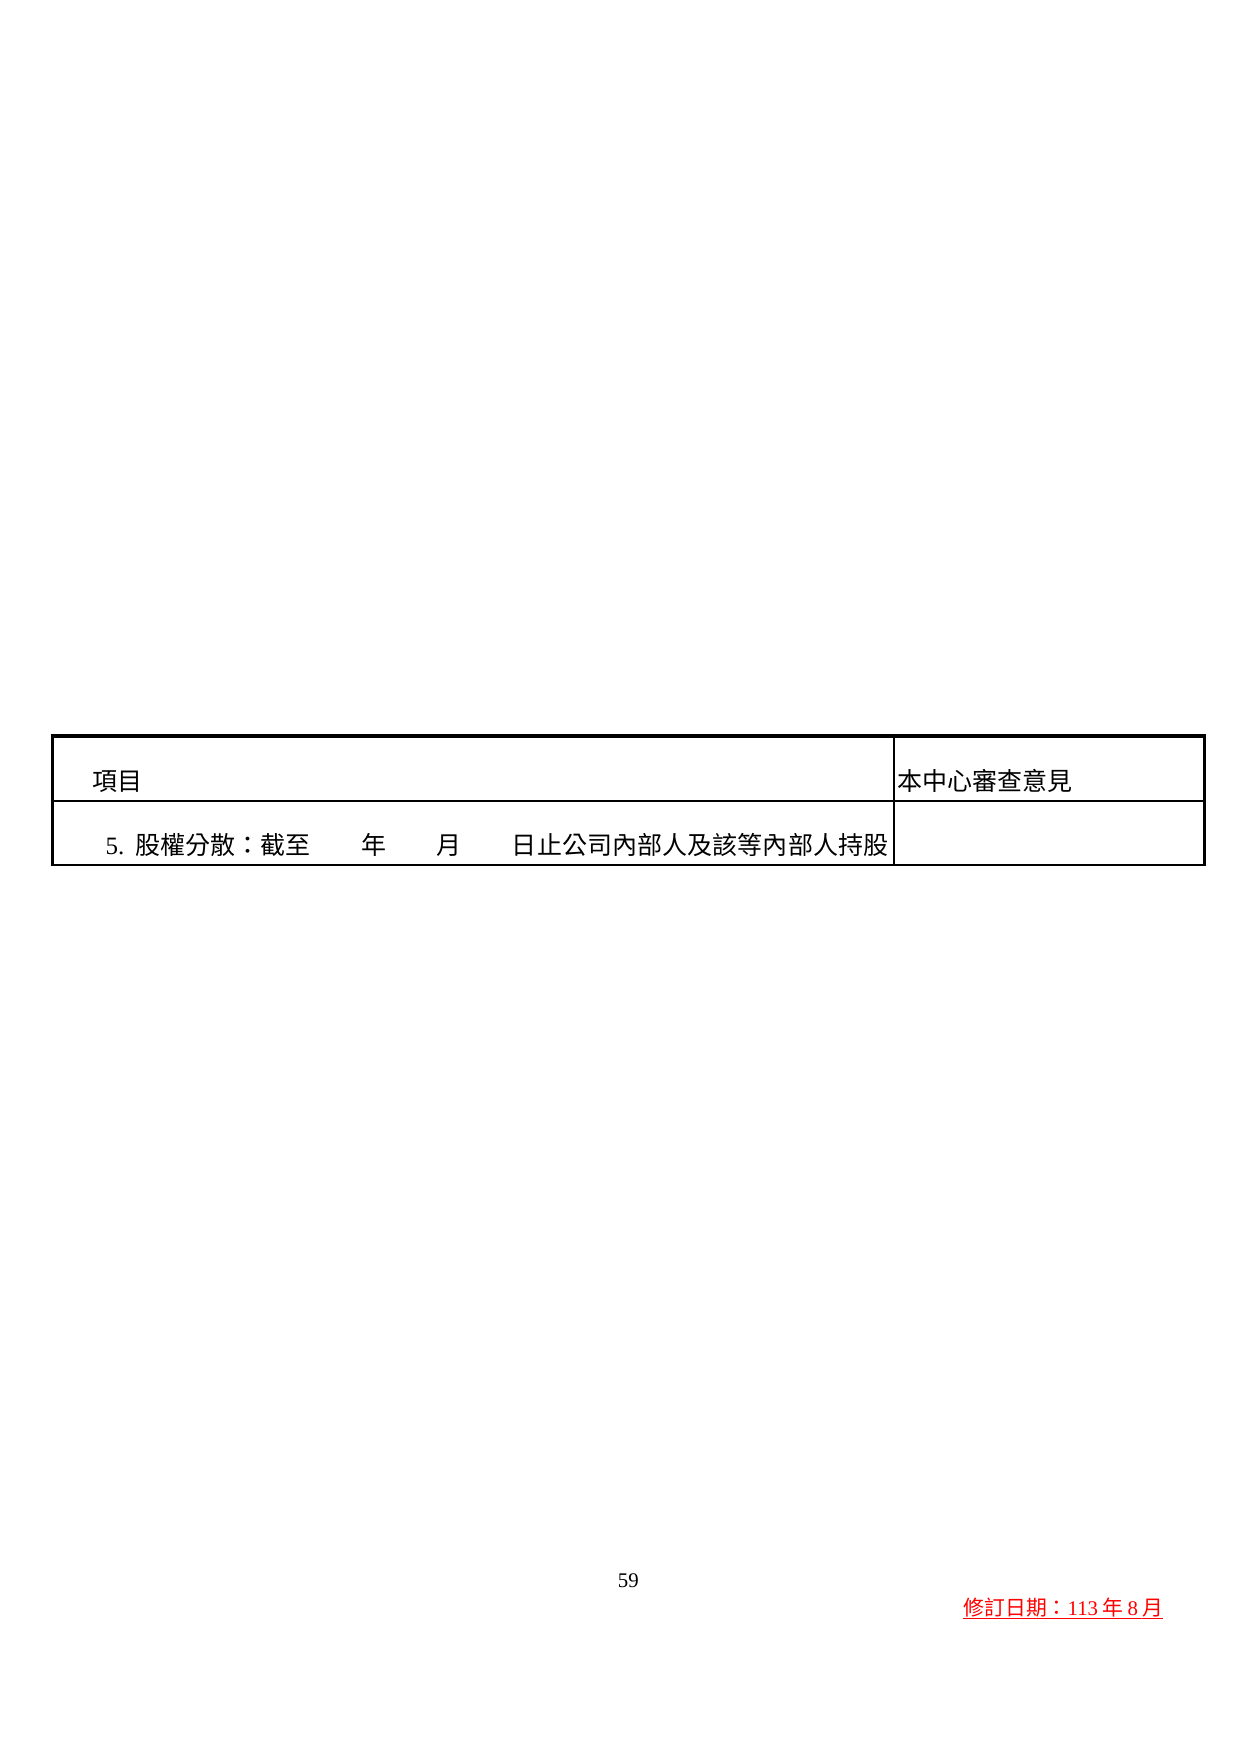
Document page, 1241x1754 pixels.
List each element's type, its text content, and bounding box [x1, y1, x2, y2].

table_cell 公司具備之申請上櫃條件(本調查表所稱淨值及稅前淨利，係指歸屬於母公司業主之金額) 設立日期： 年 月 日； 公開發行日期： 年 月 日 預計掛牌類別： □食品工業 □塑膠工業 □紡織纖維 □電機機械 □電器電纜 □化學工業 □生技醫療業 □玻璃陶瓷 □鋼鐵工業 □橡膠工業 □半導體業 □電腦及週邊設備業 □光電業 □通信網路業 □電子零組件業 □電子通路業□資訊服務業□其他電子業 □建材營造 □航運業 □觀光餐飲 □金融業 □油電燃氣業□文化創意業□農業科技 □數位雲端 □居家生活 □綠能環保 □運動休閒 □其他 實收資本額：新臺幣 元（其中含私募 元）； 統一編號： 財務要求應符合下列標準之一： 獲利能力： (個別財務報告) (若有子公司者請用合併財務報告資料評估之) □ 年度稅前淨利占財務報告所列示股本 %，且 年度決算無累積虧損。 年度稅前淨利為 千元，不低於新臺幣四百萬元。 □ 年度稅前淨利占財務報告所列示股本 %； 年度稅前淨利占財務報告所列示股本 %。 年度稅前淨利為 千元，不低於新臺幣四百萬元。 □ 年度及 年度平均稅前淨利占財務報告所列示股本 %， 且 年度之獲利能力較 年度為佳。 年度稅前淨利為 千元，不低於新臺幣四百萬元。 (合併財務報告) □ 年度稅前淨利占財務報告所列示股本 %，且 年度決算無累積虧損。 年度稅前淨利為 千元，不低於新臺幣四百萬元。 □ 年度稅前淨利占財務報告所列示股本 %； 年度稅前淨利占財務報告所列示股本 %。 年度稅前淨利為 千元，不低於新臺幣四百萬元。 □ 年度及 年度平均稅前淨利占財務報告所列示股本 %， 且 年度之獲利能力較 年度為佳。 年度稅前淨利為 千元，不低於新臺幣四百萬元。 淨值、營業收入及營業活動現金流量： (個別財務報告) (若有子公司者請用合併財務報告資料評估之) □ 最近期( 年度/ 年第 季)經會計師查核簽證或核閱財務報告之淨值為 千元且不低於股本三分之二。 □ 年度來自主要業務之營業收入為 千元；且 年度來自主要業務之營業收入較 年度成長。 □ 年度營業活動現金流量為 千元。 (合併財務報告) □ 最近期( 年度/ 年第 季)經會計師查核簽證或核閱財務報告之淨值為 千元且不低於股本三分之二。 □ 年度來自主要業務之營業收入為 千元；且 年度來自主要業務之營業收入較 年度成長。 □ 年度營業活動現金流量為 千元。 □ 係屬科技事業或文化創意事業，得不受本項財務要求之限制。屬科技事業者，其最近期經會計師查核簽證或核閱財務報告之淨值不低於股本三分之二。 股權分散：截至 年 月 日止公司內部人及該等內部人持股逾百分之五十之法人以外之記名股東人數 人，且其所持股份總額合計 股，占發行股份總額 %。 業承諾依規定比率委託指定機關辦理集保事宜。 推薦證券商： 主辦推薦證券商： 協辦推薦證券商： 股務代理機構： 是否於興櫃股票市場交易滿六個月以上。 □是 □否 登錄興櫃日期： 年 月 日 輔導簽約日期： 年 月 日 募集發行、私募之之股票及債券，業已全面無實體發行。 是否依證券交易法第14條之6及其相關規定設置薪資報酬委員會： □是 □否，請說明原因： 是否於公司章程載明下列事項： 將電子方式列為股東表決權行使管道之一； 董事選舉應採候選人提名制度； 應設置審計委員會。 □是 □否，請說明原因： 上櫃產業類別屬食品工業或最近一個會計年度餐飲收入占其全部營業收入50%以上者，是否符合下列規定： 設置實驗室，從事自主檢驗。 產品原材料、半成品或成品委外辦理檢驗者，應送交經衛生福利部、財團法人全國認證基金會或衛生福利部委託之機構認證或認可之實驗室或檢驗機構檢驗。 洽獨立專家就其食品安全監測計畫、檢驗週期、檢驗項目等出具合理性意見書。 □是 □否，請說明原因： □不適用 是否設置符合本中心「上櫃公司董事會設置及行使職權應遵循事項要點」規定之公司治理主管： □是 □否，請說明原因： 有無上櫃審查準則第十條第一項各款所列不宜上櫃之情事(申請公司之子公司於最近一個會計年度或申請年度符合會計師受託查核簽證財務報表規則第三條第二項及會計師受託查核簽證金融機構財務報表相關規定第五條規定之各款重要子公司標準之一，且有從事實質營運活動者，該等子公司有無上櫃審查準則第十條第一項第一款至第四款及第七款所列不宜上櫃之情事，該子公司如設有監察人，其監察人亦準用第七款規定)： □無 □有，請說明內容： 以上各項除第 項外，其餘均符合有價證券櫃檯買賣條件。 [54, 802, 893, 864]
table_cell [895, 802, 1203, 864]
table_header 本中心審查意見 [895, 738, 1203, 800]
table_header 項目 [54, 738, 893, 800]
